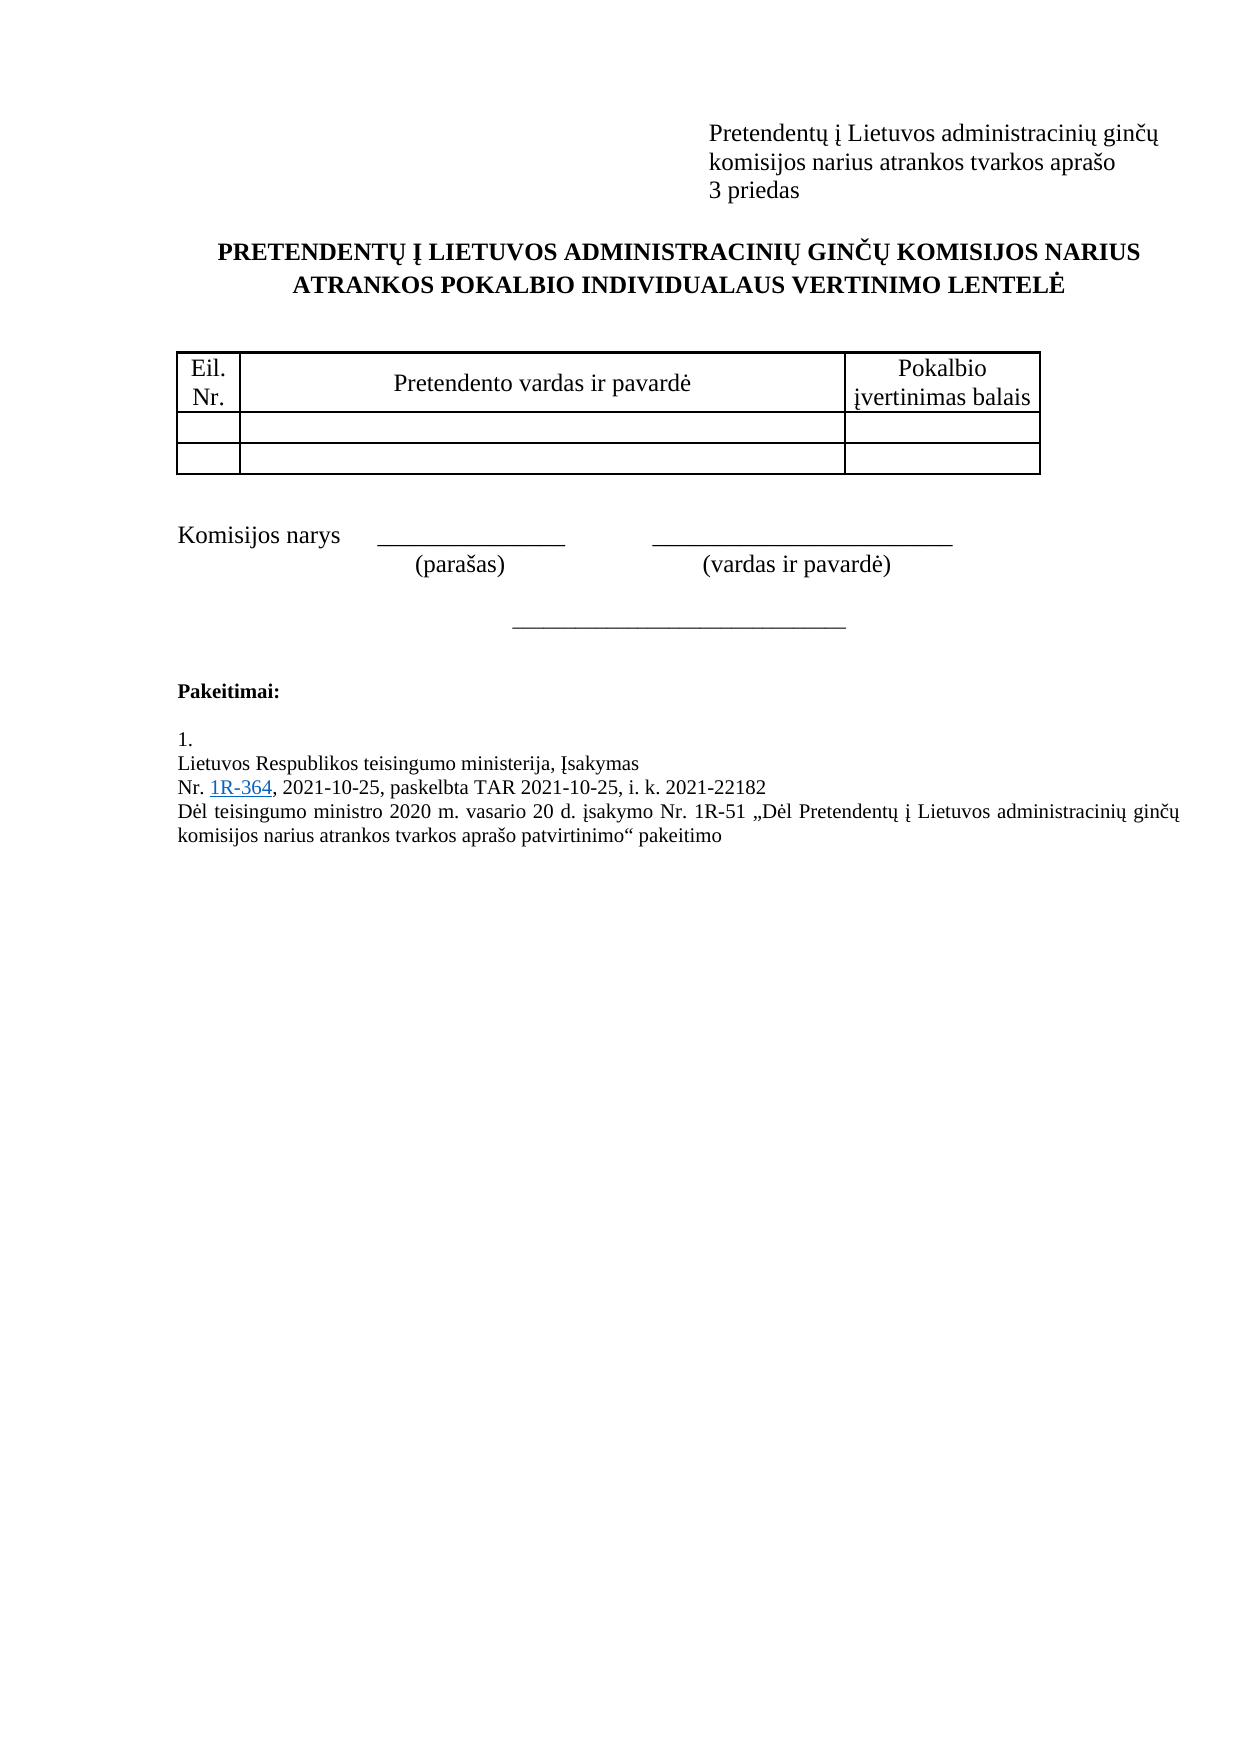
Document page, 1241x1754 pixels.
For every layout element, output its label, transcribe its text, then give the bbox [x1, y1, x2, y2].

text PRETENDENTŲ Į lietuvos administracinių ginčų komisijos narius [177, 237, 1181, 266]
text Lietuvos Respublikos teisingumo ministerija, Įsakymas [177, 751, 1181, 775]
table_cell [241, 444, 844, 473]
text Dėl teisingumo ministro 2020 m. vasario 20 d. įsakymo Nr. 1R-51 „Dėl Pretendentų į Lietuvos administracinių ginčų komisijos narius atrankos tvarkos aprašo patvirtinimo“ pakeitimo [177, 799, 1181, 847]
text Pretendentų į Lietuvos administracinių ginčų [709, 118, 1181, 147]
table_cell [846, 444, 1039, 473]
table_cell [178, 413, 239, 442]
table_header Pokalbio įvertinimas balais [846, 354, 1039, 411]
text ________________________________ [177, 607, 1181, 631]
text komisijos narius atrankos tvarkos aprašo [709, 147, 1181, 176]
table_header Pretendento vardas ir pavardė [241, 354, 844, 411]
text Komisijos narys _______________ ________________________ [177, 520, 1181, 549]
text (parašas) (vardas ir pavardė) [177, 549, 1181, 578]
table_cell [178, 444, 239, 473]
text 3 priedas [709, 176, 1181, 204]
table_cell [846, 413, 1039, 442]
text Pakeitimai: [177, 679, 1181, 703]
text Nr. 1R-364, 2021-10-25, paskelbta TAR 2021-10-25, i. k. 2021-22182 [177, 775, 1181, 799]
table_header Eil. Nr. [178, 354, 239, 411]
text 1. [177, 727, 1181, 751]
text ATRANKOS pokalbio INDIVIDUALAUS VERTINIMO LENTELĖ [177, 270, 1181, 299]
table_cell [241, 413, 844, 442]
